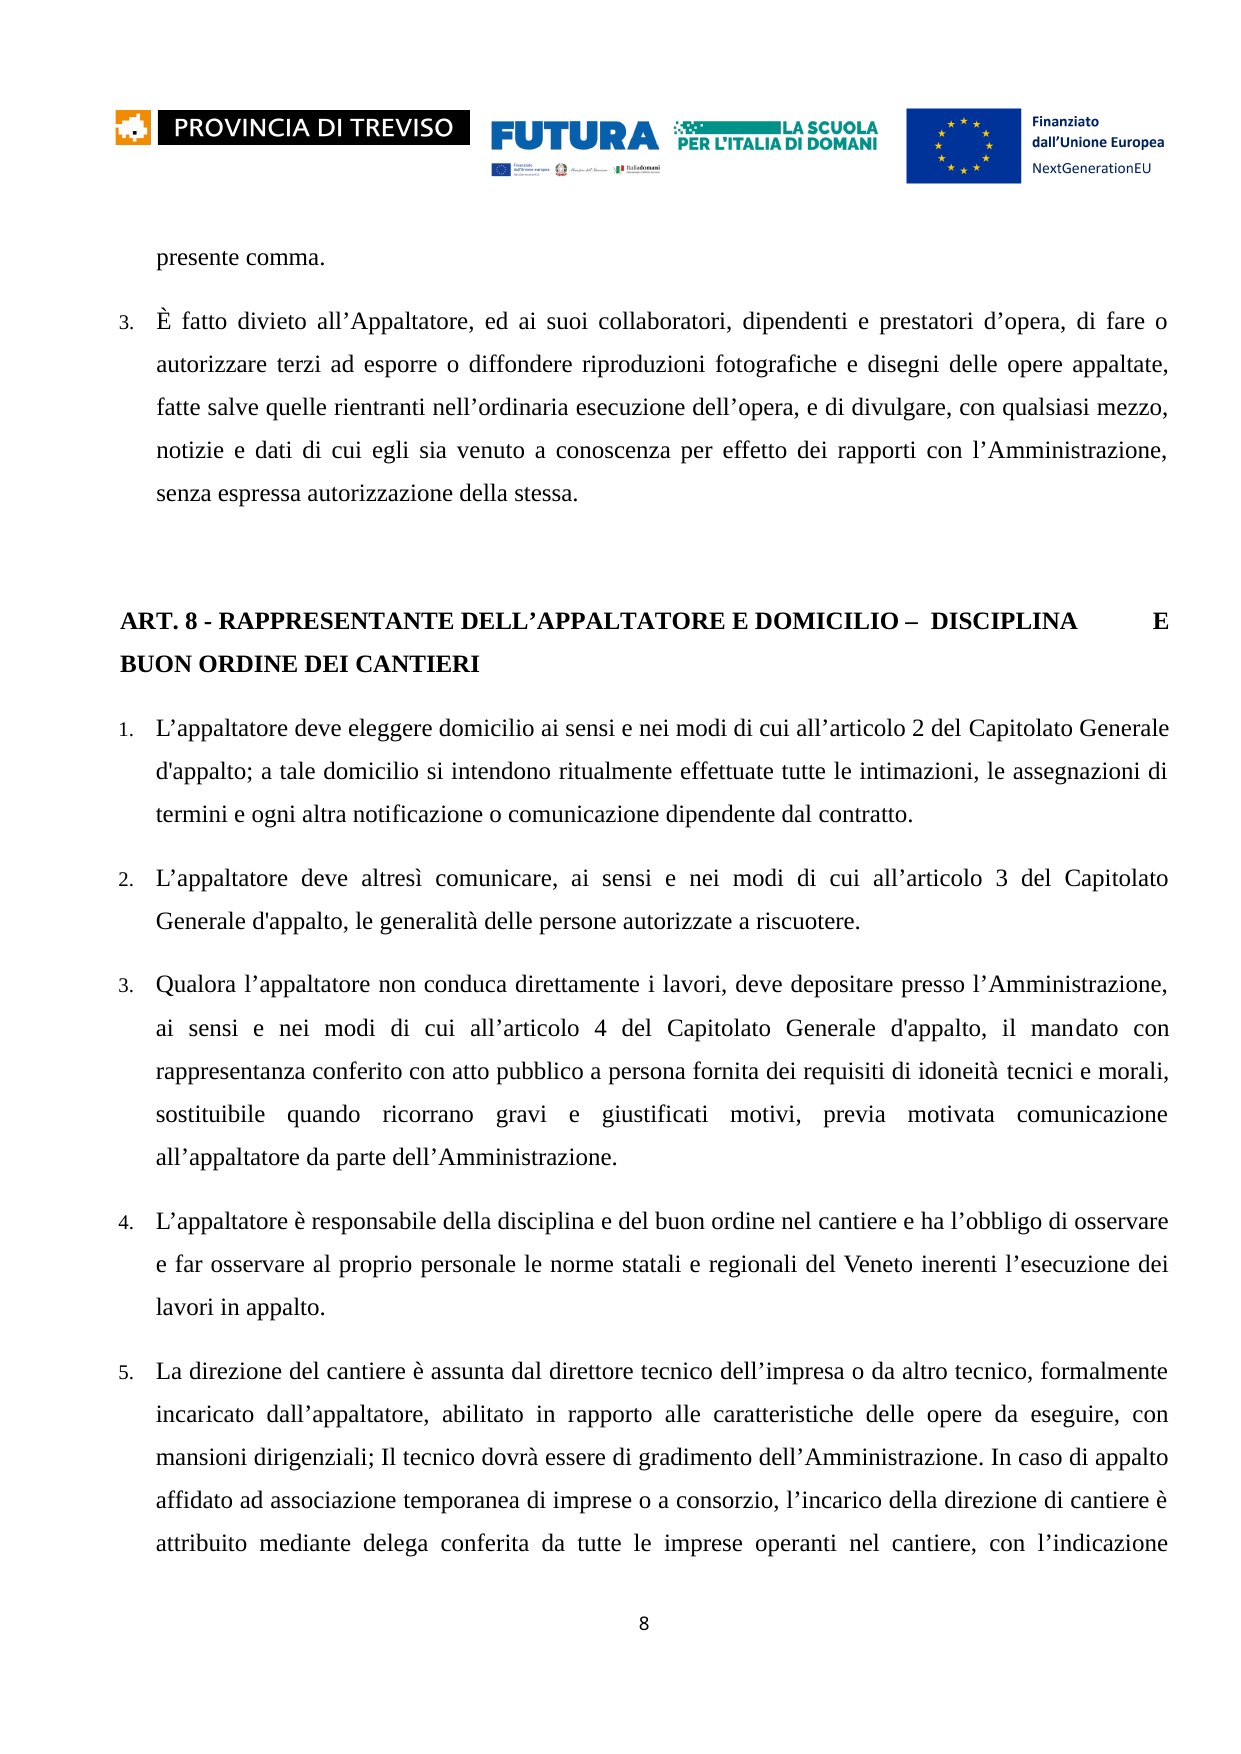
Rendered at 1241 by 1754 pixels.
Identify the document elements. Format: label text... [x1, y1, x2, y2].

list L’appaltatore deve altresì comunicare, ai sensi e nei modi di cui all’articolo 3 del Capitolato Generale d'appalto, le generalità delle persone autorizzate a riscuotere. [118, 863, 1169, 934]
list Qualora l’appaltatore non conduca direttamente i lavori, deve depositare presso l’Amministrazione, ai sensi e nei modi di cui all’articolo 4 del Capitolato Generale d'appalto, il mandato con rappresentanza conferito con atto pubblico a persona fornita dei requisiti di idoneità tecnici e morali, sostituibile quando ricorrano gravi e giustificati motivi, previa motivata comunicazione all’appaltatore da parte dell’Amministrazione. [118, 969, 1169, 1171]
list L’appaltatore è responsabile della disciplina e del buon ordine nel cantiere e ha l’obbligo di osservare e far osservare al proprio personale le norme statali e regionali del Veneto inerenti l’esecuzione dei lavori in appalto. [118, 1206, 1169, 1321]
list presente comma. [118, 242, 1169, 271]
text ART. 8 - RAPPRESENTANTE DELL’APPALTATORE E DOMICILIO – DISCIPLINA E BUON ORDINE DEI CANTIERI [120, 606, 1169, 678]
list L’appaltatore deve eleggere domicilio ai sensi e nei modi di cui all’articolo 2 del Capitolato Generale d'appalto; a tale domicilio si intendono ritualmente effettuate tutte le intimazioni, le assegnazioni di termini e ogni altra notificazione o comunicazione dipendente dal contratto. [118, 713, 1169, 828]
list La direzione del cantiere è assunta dal direttore tecnico dell’impresa o da altro tecnico, formalmente incaricato dall’appaltatore, abilitato in rapporto alle caratteristiche delle opere da eseguire, con mansioni dirigenziali; Il tecnico dovrà essere di gradimento dell’Amministrazione. In caso di appalto affidato ad associazione temporanea di imprese o a consorzio, l’incarico della direzione di cantiere è attribuito mediante delega conferita da tutte le imprese operanti nel cantiere, con l’indicazione [118, 1356, 1169, 1557]
picture [906, 107, 1167, 185]
list È fatto divieto all’Appaltatore, ed ai suoi collaboratori, dipendenti e prestatori d’opera, di fare o autorizzare terzi ad esporre o diffondere riproduzioni fotografiche e disegni delle opere appaltate, fatte salve quelle rientranti nell’ordinaria esecuzione dell’opera, e di divulgare, con qualsiasi mezzo, notizie e dati di cui egli sia venuto a conoscenza per effetto dei rapporti con l’Amministrazione, senza espressa autorizzazione della stessa. [118, 306, 1169, 507]
picture [485, 112, 884, 183]
picture [115, 110, 470, 145]
